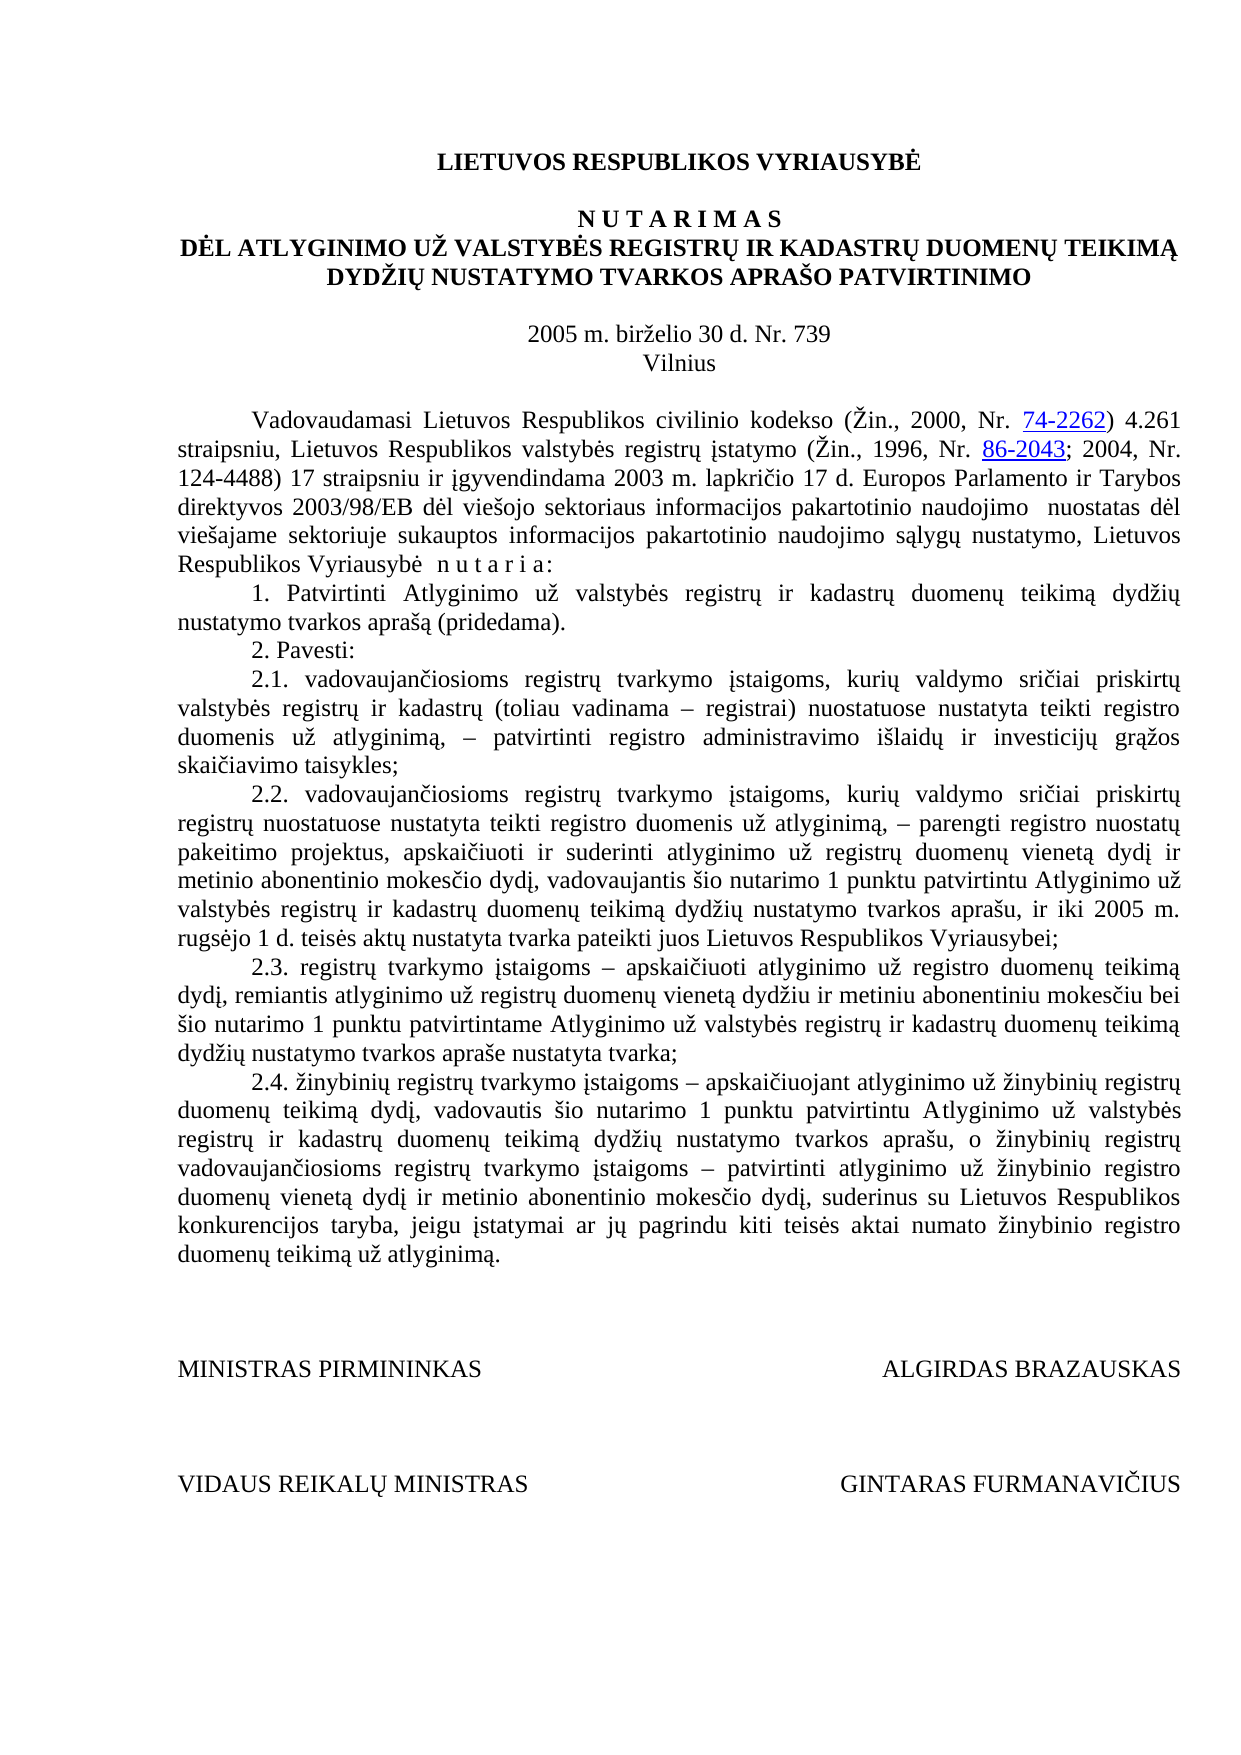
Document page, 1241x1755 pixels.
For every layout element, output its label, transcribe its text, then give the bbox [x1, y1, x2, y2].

text DĖL ATLYGINIMO UŽ VALSTYBĖS REGISTRŲ IR KADASTRŲ DUOMENŲ TEIKIMĄ DYDŽIŲ NUSTATYMO TVARKOS APRAŠO PATVIRTINIMO [177, 233, 1181, 291]
text 1. Patvirtinti Atlyginimo už valstybės registrų ir kadastrų duomenų teikimą dydžių nustatymo tvarkos aprašą (pridedama). [177, 578, 1181, 636]
text 2.4. žinybinių registrų tvarkymo įstaigoms – apskaičiuojant atlyginimo už žinybinių registrų duomenų teikimą dydį, vadovautis šio nutarimo 1 punktu patvirtintu Atlyginimo už valstybės registrų ir kadastrų duomenų teikimą dydžių nustatymo tvarkos aprašu, o žinybinių registrų vadovaujančiosioms registrų tvarkymo įstaigoms – patvirtinti atlyginimo už žinybinio registro duomenų vienetą dydį ir metinio abonentinio mokesčio dydį, suderinus su Lietuvos Respublikos konkurencijos taryba, jeigu įstatymai ar jų pagrindu kiti teisės aktai numato žinybinio registro duomenų teikimą už atlyginimą. [177, 1067, 1181, 1268]
text Vadovaudamasi Lietuvos Respublikos civilinio kodekso (Žin., 2000, Nr. 74-2262) 4.261 straipsniu, Lietuvos Respublikos valstybės registrų įstatymo (Žin., 1996, Nr. 86-2043; 2004, Nr. 124-4488) 17 straipsniu ir įgyvendindama 2003 m. lapkričio 17 d. Europos Parlamento ir Tarybos direktyvos 2003/98/EB dėl viešojo sektoriaus informacijos pakartotinio naudojimo nuostatas dėl viešajame sektoriuje sukauptos informacijos pakartotinio naudojimo sąlygų nustatymo, Lietuvos Respublikos Vyriausybė nutaria: [177, 406, 1181, 578]
text LIETUVOS RESPUBLIKOS VYRIAUSYBĖ [177, 147, 1181, 176]
text VIDAUS REIKALŲ MINISTRAS GINTARAS FURMANAVIČIUS [177, 1469, 1181, 1498]
text 2.3. registrų tvarkymo įstaigoms – apskaičiuoti atlyginimo už registro duomenų teikimą dydį, remiantis atlyginimo už registrų duomenų vienetą dydžiu ir metiniu abonentiniu mokesčiu bei šio nutarimo 1 punktu patvirtintame Atlyginimo už valstybės registrų ir kadastrų duomenų teikimą dydžių nustatymo tvarkos apraše nustatyta tvarka; [177, 952, 1181, 1067]
text 2.2. vadovaujančiosioms registrų tvarkymo įstaigoms, kurių valdymo sričiai priskirtų registrų nuostatuose nustatyta teikti registro duomenis už atlyginimą, – parengti registro nuostatų pakeitimo projektus, apskaičiuoti ir suderinti atlyginimo už registrų duomenų vienetą dydį ir metinio abonentinio mokesčio dydį, vadovaujantis šio nutarimo 1 punktu patvirtintu Atlyginimo už valstybės registrų ir kadastrų duomenų teikimą dydžių nustatymo tvarkos aprašu, ir iki 2005 m. rugsėjo 1 d. teisės aktų nustatyta tvarka pateikti juos Lietuvos Respublikos Vyriausybei; [177, 779, 1181, 952]
text 2005 m. birželio 30 d. Nr. 739 [177, 319, 1181, 348]
text MINISTRAS PIRMININKAS ALGIRDAS BRAZAUSKAS [177, 1354, 1181, 1383]
text N U T A R I M A S [177, 204, 1181, 233]
text 2. Pavesti: [177, 636, 1181, 664]
text Vilnius [177, 348, 1181, 377]
text 2.1. vadovaujančiosioms registrų tvarkymo įstaigoms, kurių valdymo sričiai priskirtų valstybės registrų ir kadastrų (toliau vadinama – registrai) nuostatuose nustatyta teikti registro duomenis už atlyginimą, – patvirtinti registro administravimo išlaidų ir investicijų grąžos skaičiavimo taisykles; [177, 664, 1181, 779]
